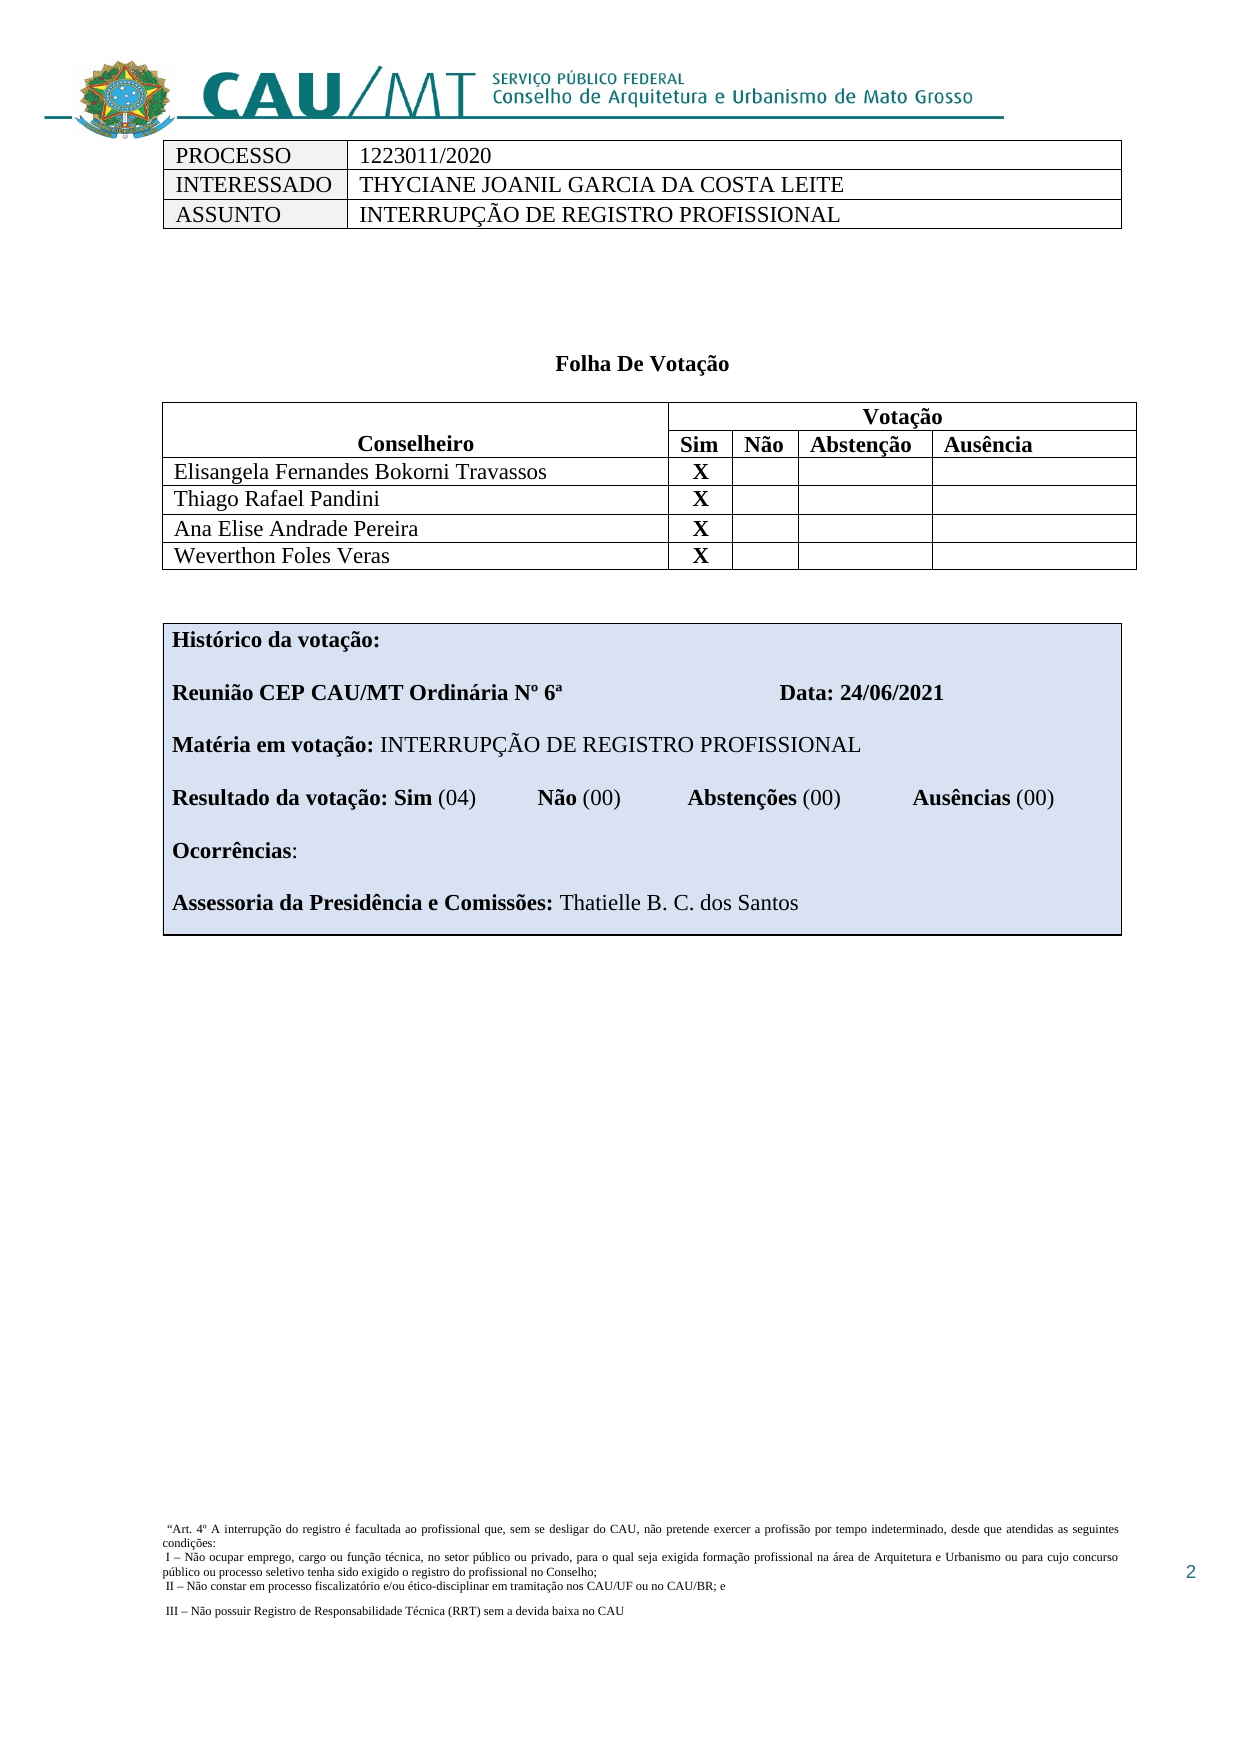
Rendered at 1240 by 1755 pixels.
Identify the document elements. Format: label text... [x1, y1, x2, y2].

table_cell Thiago Rafael Pandini [163, 486, 668, 514]
table_cell [933, 458, 1136, 484]
table_header Votação [669, 403, 1136, 430]
text Histórico da votação: [164, 624, 1121, 649]
table_header Conselheiro [163, 403, 668, 457]
table_cell [733, 458, 798, 484]
table_cell Weverthon Foles Veras [163, 543, 668, 569]
text Resultado da votação: Sim (04) Não (00) Abstenções (00) Ausências (00) [164, 781, 1121, 807]
text Assessoria da Presidência e Comissões: Thatielle B. C. dos Santos [164, 886, 1121, 934]
table_cell X [669, 486, 732, 514]
table_cell Elisangela Fernandes Bokorni Travassos [163, 458, 668, 484]
table_cell X [669, 543, 732, 569]
table_cell Não [733, 431, 798, 457]
table_cell [799, 458, 932, 484]
table_cell Sim [669, 431, 732, 457]
table_cell [733, 515, 798, 542]
text Ocorrências: [164, 833, 1121, 860]
table_cell X [669, 515, 732, 542]
table_cell [799, 515, 932, 542]
table_cell [799, 486, 932, 514]
table_cell X [669, 458, 732, 484]
table_cell [733, 543, 798, 569]
table_cell [733, 486, 798, 514]
table_cell Ausência [933, 431, 1136, 457]
table_cell [799, 543, 932, 569]
text Matéria em votação: INTERRUPÇÃO DE REGISTRO PROFISSIONAL [164, 728, 1121, 754]
table_cell [933, 543, 1136, 569]
table_cell [933, 515, 1136, 542]
table_cell Ana Elise Andrade Pereira [163, 515, 668, 542]
table_cell Abstenção [799, 431, 932, 457]
text Reunião CEP CAU/MT Ordinária Nº 6ª Data: 24/06/2021 [164, 675, 1121, 702]
table_cell [933, 486, 1136, 514]
text Folha De Votação [162, 349, 1122, 376]
